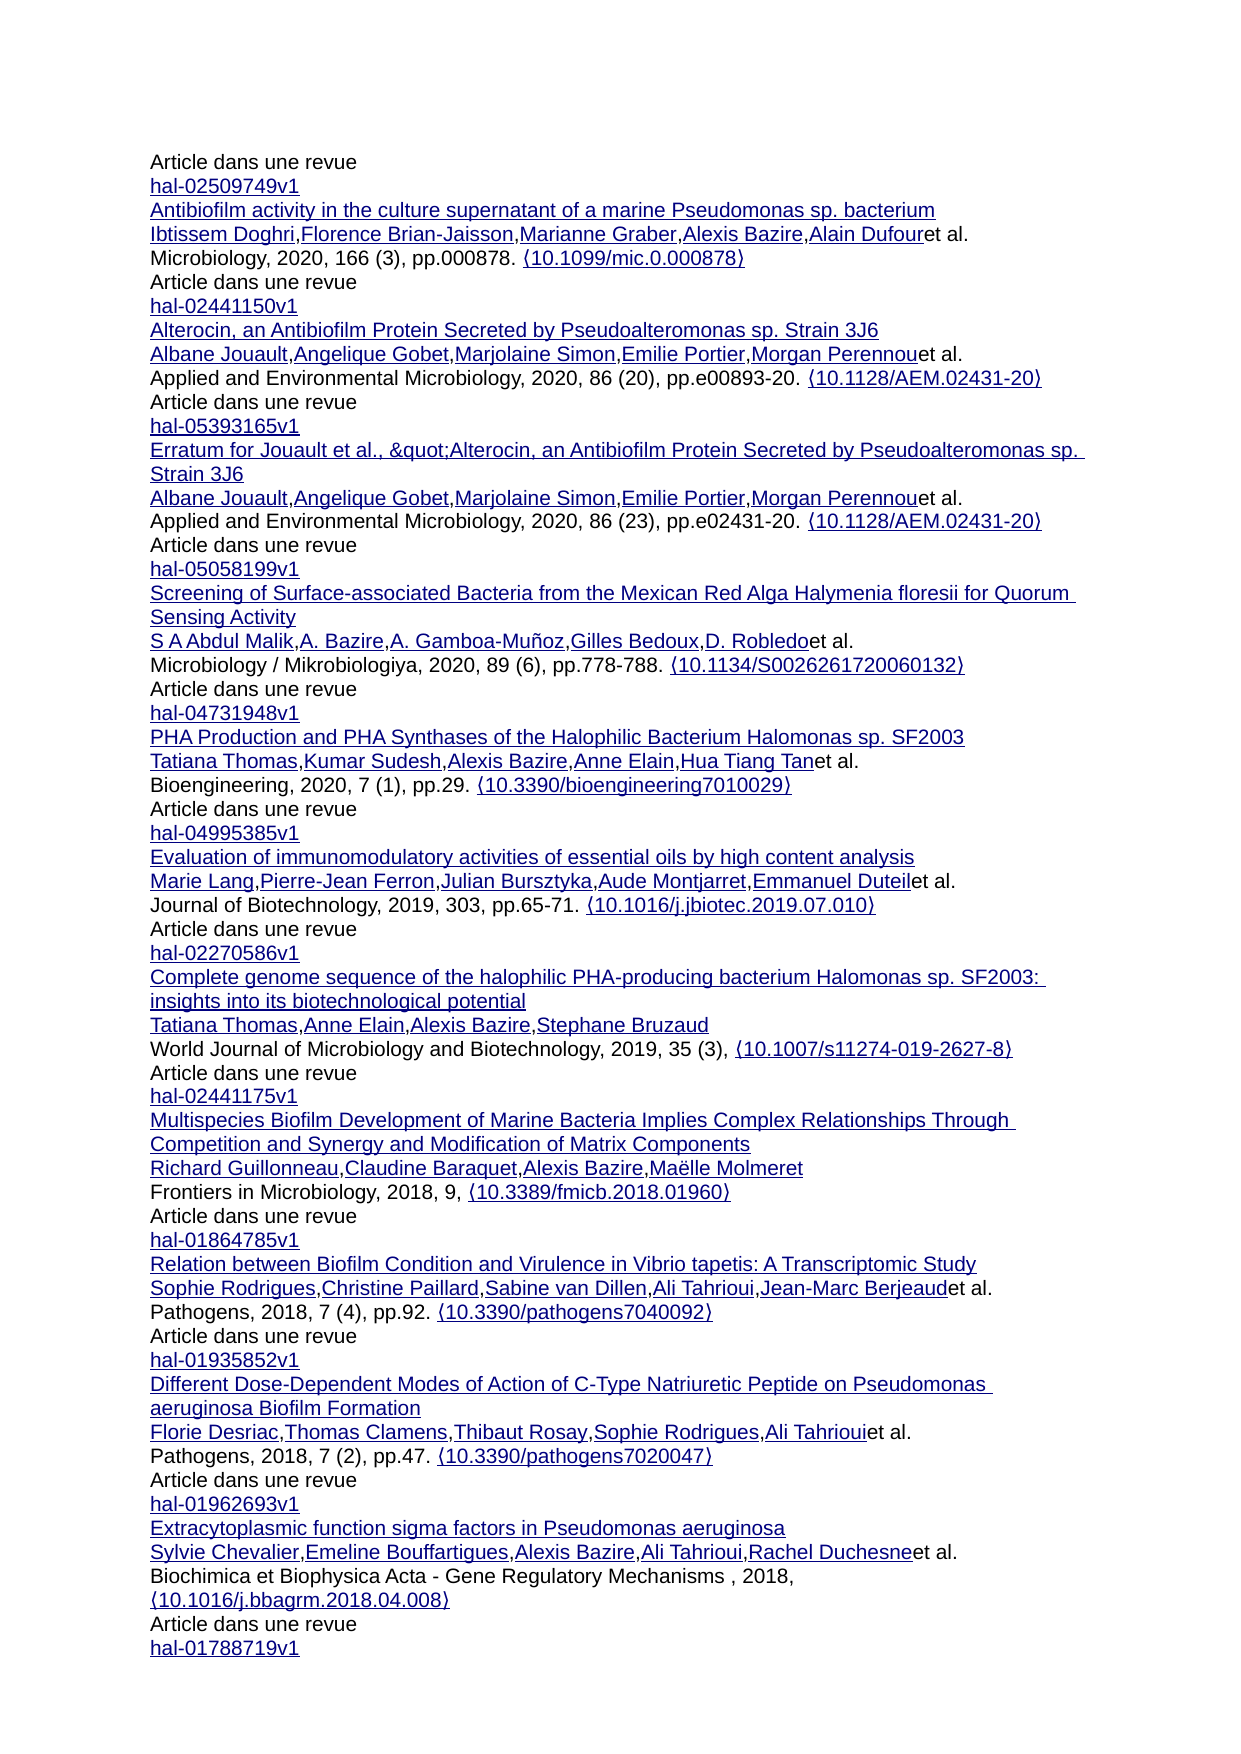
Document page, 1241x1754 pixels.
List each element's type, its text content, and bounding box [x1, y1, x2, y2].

table_cell PHA Production and PHA Synthases of the Halophilic Bacterium Halomonas sp. SF2003 Tatiana Thomas,Kumar Sudesh,Alexis Bazire,Anne Elain,Hua Tiang Tanet al. Bioengineering, 2020, 7 (1), pp.29. ⟨10.3390/bioengineering7010029⟩ Article dans une revue hal-04995385v1 [150, 725, 1090, 845]
table_cell Antibiofilm activity in the culture supernatant of a marine Pseudomonas sp. bacterium Ibtissem Doghri,Florence Brian-Jaisson,Marianne Graber,Alexis Bazire,Alain Dufouret al. Microbiology, 2020, 166 (3), pp.000878. ⟨10.1099/mic.0.000878⟩ Article dans une revue hal-02441150v1 [150, 198, 1090, 318]
table_cell Different Dose-Dependent Modes of Action of C-Type Natriuretic Peptide on Pseudomonas aeruginosa Biofilm Formation Florie Desriac,Thomas Clamens,Thibaut Rosay,Sophie Rodrigues,Ali Tahriouiet al. Pathogens, 2018, 7 (2), pp.47. ⟨10.3390/pathogens7020047⟩ Article dans une revue hal-01962693v1 [150, 1372, 1090, 1516]
table_cell Evaluation of immunomodulatory activities of essential oils by high content analysis Marie Lang,Pierre-Jean Ferron,Julian Bursztyka,Aude Montjarret,Emmanuel Duteilet al. Journal of Biotechnology, 2019, 303, pp.65-71. ⟨10.1016/j.jbiotec.2019.07.010⟩ Article dans une revue hal-02270586v1 [150, 845, 1090, 964]
table_cell Article dans une revue hal-02509749v1 [150, 150, 1090, 198]
table_cell Erratum for Jouault et al., &quot;Alterocin, an Antibiofilm Protein Secreted by Pseudoalteromonas sp. Strain 3J6 Albane Jouault,Angelique Gobet,Marjolaine Simon,Emilie Portier,Morgan Perennouet al. Applied and Environmental Microbiology, 2020, 86 (23), pp.e02431-20. ⟨10.1128/AEM.02431-20⟩ Article dans une revue hal-05058199v1 [150, 438, 1090, 581]
table_cell Complete genome sequence of the halophilic PHA-producing bacterium Halomonas sp. SF2003: insights into its biotechnological potential Tatiana Thomas,Anne Elain,Alexis Bazire,Stephane Bruzaud World Journal of Microbiology and Biotechnology, 2019, 35 (3), ⟨10.1007/s11274-019-2627-8⟩ Article dans une revue hal-02441175v1 [150, 965, 1090, 1108]
table_cell Alterocin, an Antibiofilm Protein Secreted by Pseudoalteromonas sp. Strain 3J6 Albane Jouault,Angelique Gobet,Marjolaine Simon,Emilie Portier,Morgan Perennouet al. Applied and Environmental Microbiology, 2020, 86 (20), pp.e00893-20. ⟨10.1128/AEM.02431-20⟩ Article dans une revue hal-05393165v1 [150, 318, 1090, 437]
table_cell Relation between Biofilm Condition and Virulence in Vibrio tapetis: A Transcriptomic Study Sophie Rodrigues,Christine Paillard,Sabine van Dillen,Ali Tahrioui,Jean-Marc Berjeaudet al. Pathogens, 2018, 7 (4), pp.92. ⟨10.3390/pathogens7040092⟩ Article dans une revue hal-01935852v1 [150, 1252, 1090, 1372]
table_cell Multispecies Biofilm Development of Marine Bacteria Implies Complex Relationships Through Competition and Synergy and Modification of Matrix Components Richard Guillonneau,Claudine Baraquet,Alexis Bazire,Maëlle Molmeret Frontiers in Microbiology, 2018, 9, ⟨10.3389/fmicb.2018.01960⟩ Article dans une revue hal-01864785v1 [150, 1108, 1090, 1252]
table_cell Screening of Surface-associated Bacteria from the Mexican Red Alga Halymenia floresii for Quorum Sensing Activity S A Abdul Malik,A. Bazire,A. Gamboa-Muñoz,Gilles Bedoux,D. Robledoet al. Microbiology / Mikrobiologiya, 2020, 89 (6), pp.778-788. ⟨10.1134/S0026261720060132⟩ Article dans une revue hal-04731948v1 [150, 581, 1090, 725]
table_cell Extracytoplasmic function sigma factors in Pseudomonas aeruginosa Sylvie Chevalier,Emeline Bouffartigues,Alexis Bazire,Ali Tahrioui,Rachel Duchesneet al. Biochimica et Biophysica Acta - Gene Regulatory Mechanisms , 2018, ⟨10.1016/j.bbagrm.2018.04.008⟩ Article dans une revue hal-01788719v1 [150, 1516, 1090, 1659]
